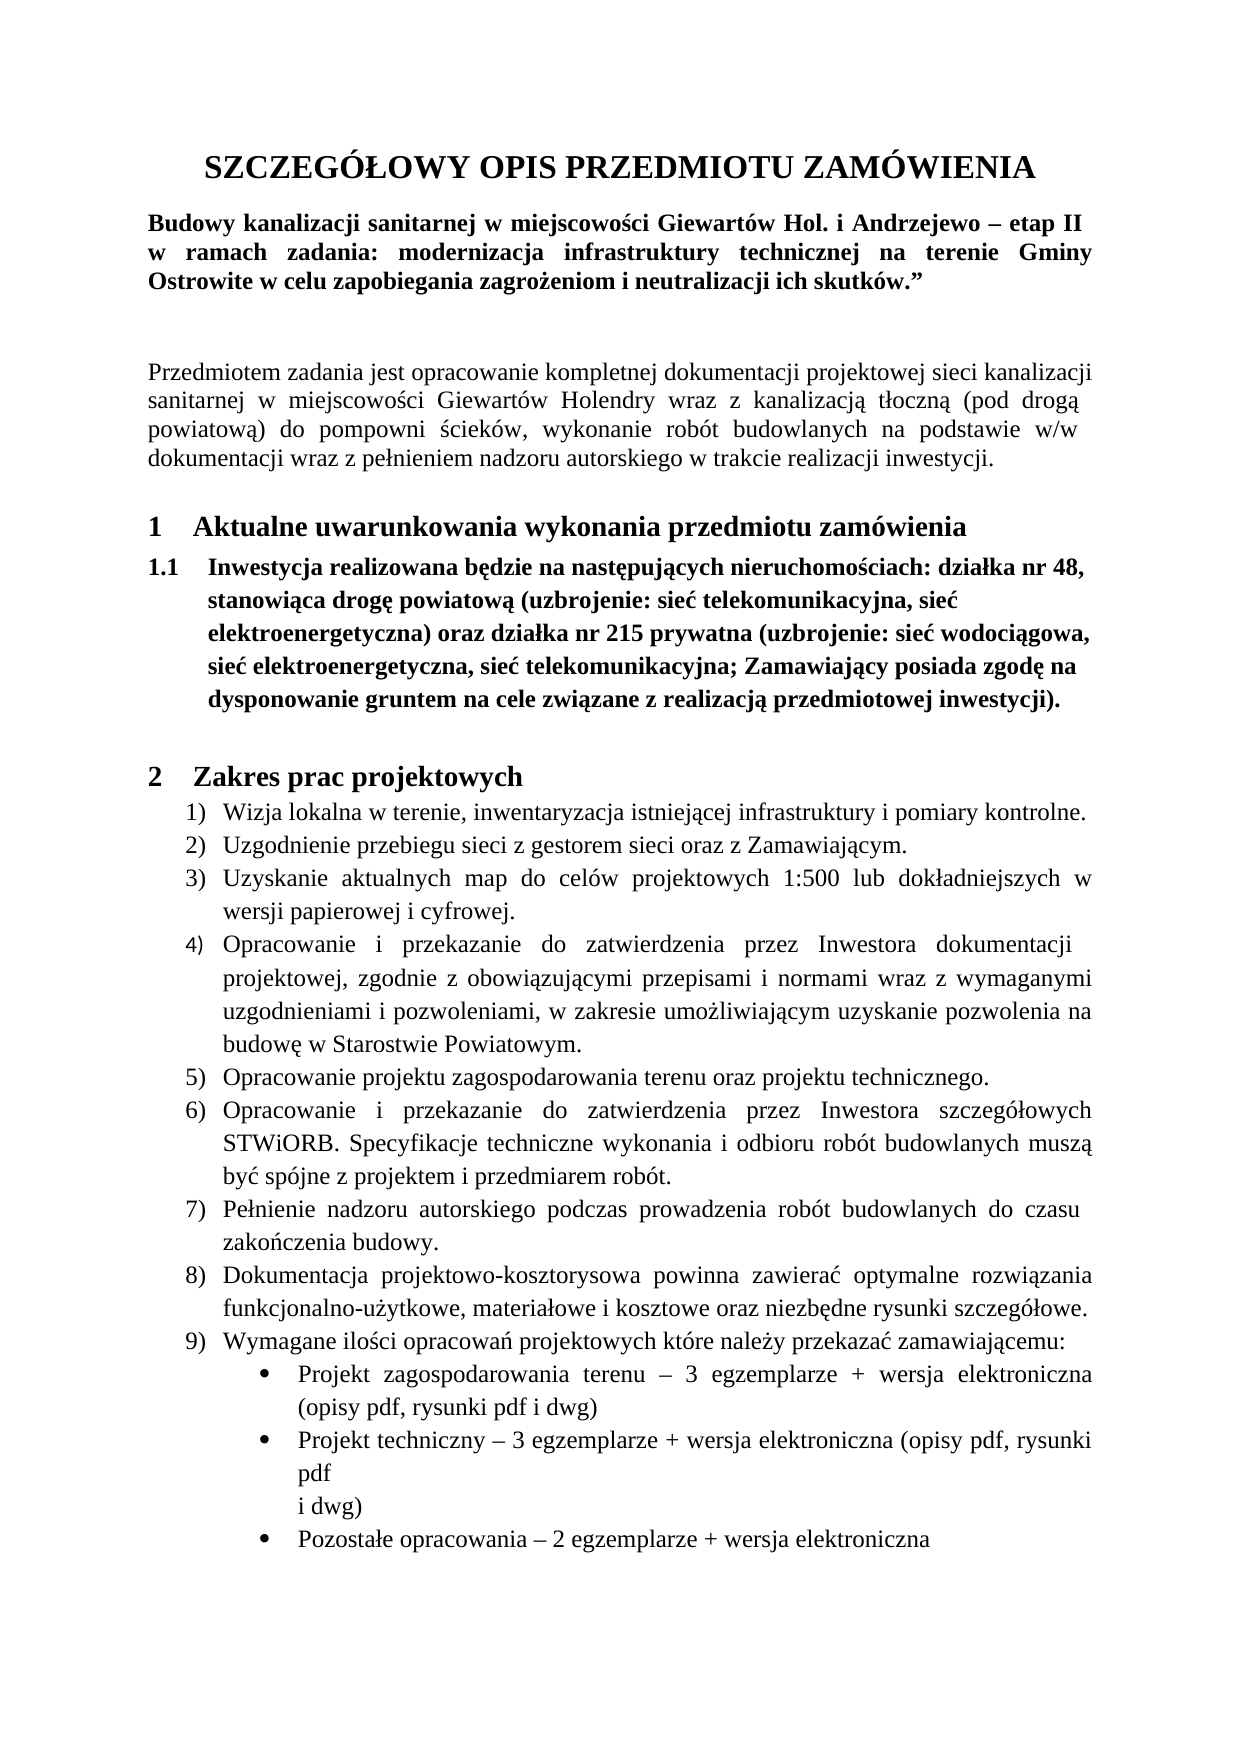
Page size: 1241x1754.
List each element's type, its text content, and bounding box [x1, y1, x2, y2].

text SZCZEGÓŁOWY OPIS PRZEDMIOTU ZAMÓWIENIA [148, 148, 1093, 186]
list Opracowanie i przekazanie do zatwierdzenia przez Inwestora szczegółowych STWiORB. Specyfikacje techniczne wykonania i odbioru robót budowlanych muszą być spójne z projektem i przedmiarem robót. [185, 1095, 1093, 1189]
list Projekt techniczny – 3 egzemplarze + wersja elektroniczna (opisy pdf, rysunki pdf i dwg) [260, 1425, 1093, 1520]
list Pozostałe opracowania – 2 egzemplarze + wersja elektroniczna [260, 1524, 1093, 1553]
list Wizja lokalna w terenie, inwentaryzacja istniejącej infrastruktury i pomiary kontrolne. [185, 797, 1093, 826]
subtitle Inwestycja realizowana będzie na następujących nieruchomościach: działka nr 48, stanowiąca drogę powiatową (uzbrojenie: sieć telekomunikacyjna, sieć elektroenergetyczna) oraz działka nr 215 prywatna (uzbrojenie: sieć wodociągowa, sieć elektroenergetyczna, sieć telekomunikacyjna; Zamawiający posiada zgodę na dysponowanie gruntem na cele związane z realizacją przedmiotowej inwestycji). [148, 552, 1093, 713]
text Przedmiotem zadania jest opracowanie kompletnej dokumentacji projektowej sieci kanalizacji sanitarnej w miejscowości Giewartów Holendry wraz z kanalizacją tłoczną (pod drogą powiatową) do pompowni ścieków, wykonanie robót budowlanych na podstawie w/w dokumentacji wraz z pełnieniem nadzoru autorskiego w trakcie realizacji inwestycji. [148, 357, 1093, 472]
list Uzgodnienie przebiegu sieci z gestorem sieci oraz z Zamawiającym. [185, 830, 1093, 859]
subtitle Aktualne uwarunkowania wykonania przedmiotu zamówienia [148, 509, 1093, 543]
list Uzyskanie aktualnych map do celów projektowych 1:500 lub dokładniejszych w wersji papierowej i cyfrowej. [185, 863, 1093, 925]
list Dokumentacja projektowo-kosztorysowa powinna zawierać optymalne rozwiązania funkcjonalno-użytkowe, materiałowe i kosztowe oraz niezbędne rysunki szczegółowe. [185, 1260, 1093, 1322]
list Pełnienie nadzoru autorskiego podczas prowadzenia robót budowlanych do czasu zakończenia budowy. [185, 1194, 1093, 1256]
text Budowy kanalizacji sanitarnej w miejscowości Giewartów Hol. i Andrzejewo – etap II w ramach zadania: modernizacja infrastruktury technicznej na terenie Gminy Ostrowite w celu zapobiegania zagrożeniom i neutralizacji ich skutków.” [148, 208, 1093, 294]
list Opracowanie projektu zagospodarowania terenu oraz projektu technicznego. [185, 1062, 1093, 1091]
list Opracowanie i przekazanie do zatwierdzenia przez Inwestora dokumentacji projektowej, zgodnie z obowiązującymi przepisami i normami wraz z wymaganymi uzgodnieniami i pozwoleniami, w zakresie umożliwiającym uzyskanie pozwolenia na budowę w Starostwie Powiatowym. [185, 929, 1093, 1057]
list Projekt zagospodarowania terenu – 3 egzemplarze + wersja elektroniczna (opisy pdf, rysunki pdf i dwg) [260, 1359, 1093, 1421]
list Wymagane ilości opracowań projektowych które należy przekazać zamawiającemu: [185, 1326, 1093, 1355]
subtitle Zakres prac projektowych [148, 759, 1093, 792]
